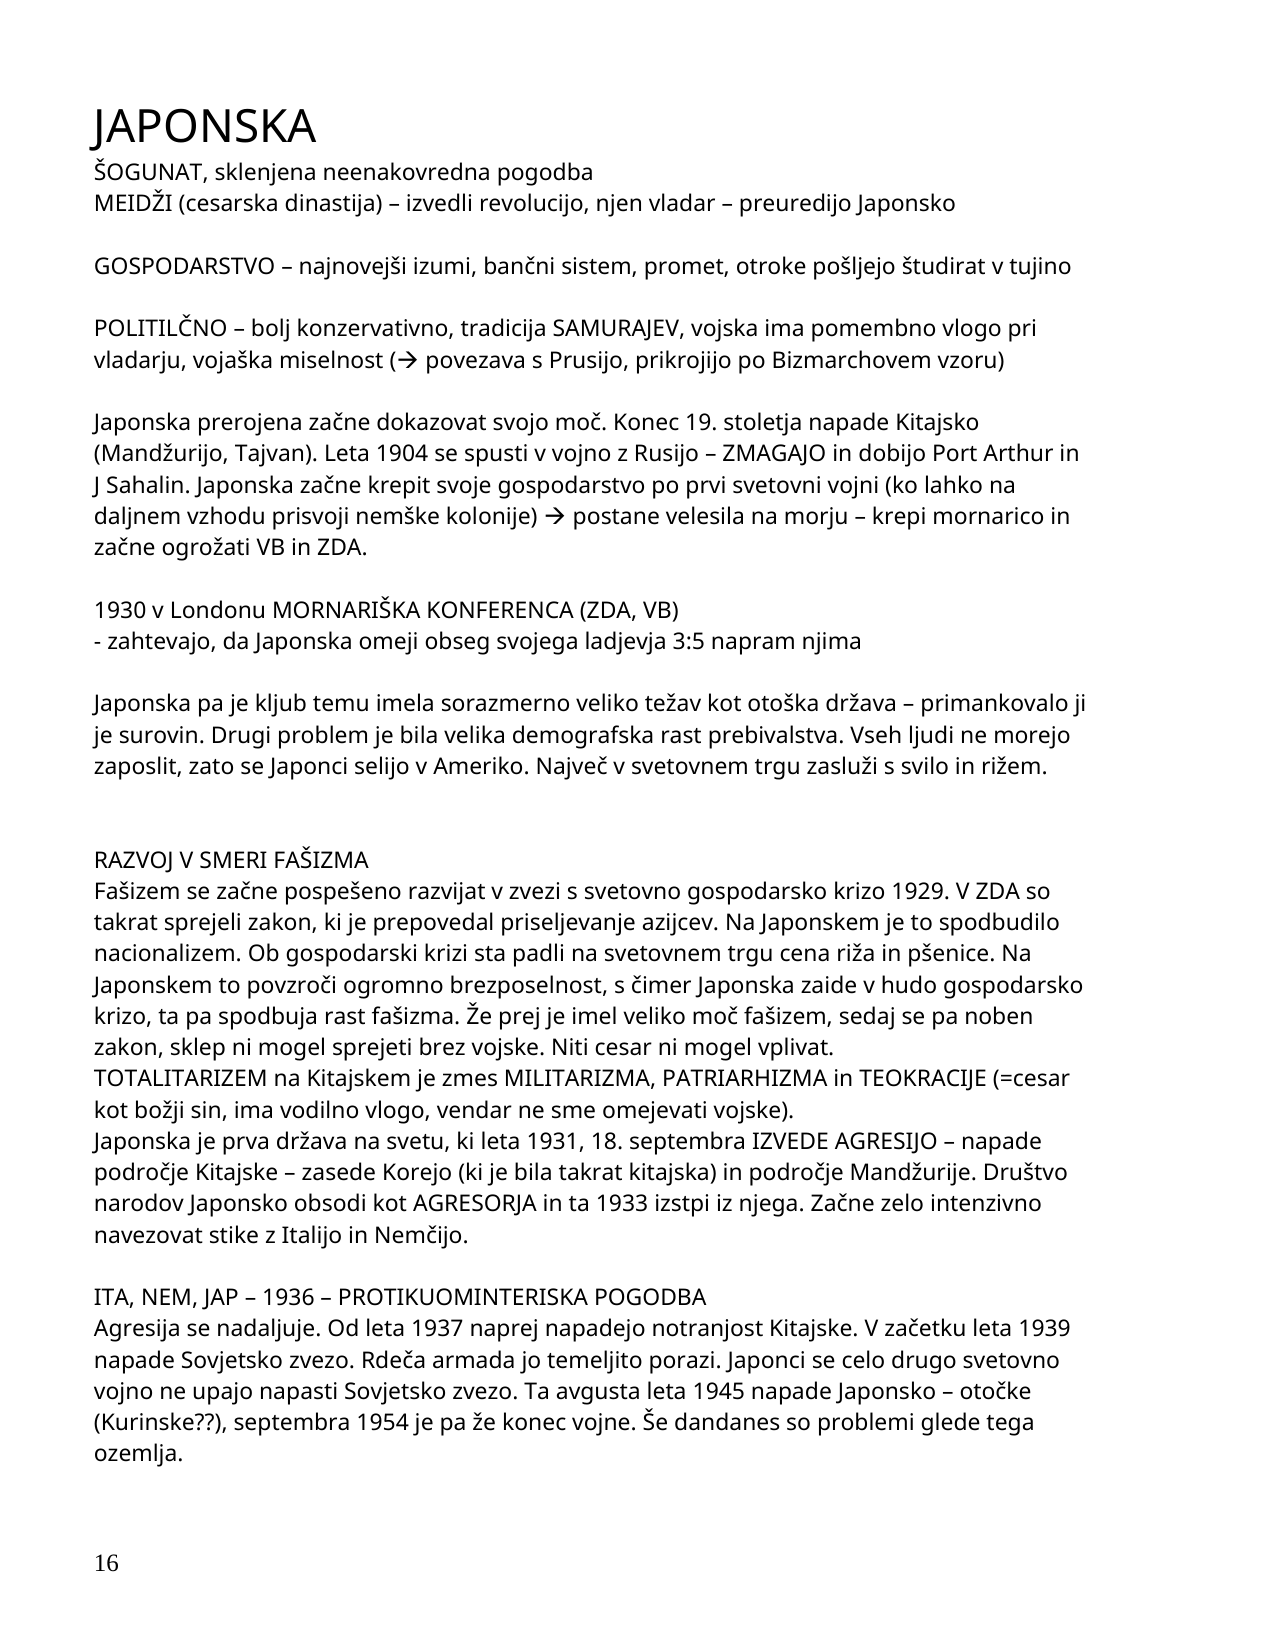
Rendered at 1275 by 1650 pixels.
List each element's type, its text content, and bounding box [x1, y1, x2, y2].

text Japonska prerojena začne dokazovat svojo moč. Konec 19. stoletja napade Kitajsko (Mandžurijo, Tajvan). Leta 1904 se spusti v vojno z Rusijo – ZMAGAJO in dobijo Port Arthur in J Sahalin. Japonska začne krepit svoje gospodarstvo po prvi svetovni vojni (ko lahko na daljnem vzhodu prisvoji nemške kolonije)  postane velesila na morju – krepi mornarico in začne ogrožati VB in ZDA. [94, 406, 1087, 562]
text Japonska je prva država na svetu, ki leta 1931, 18. septembra IZVEDE AGRESIJO – napade področje Kitajske – zasede Korejo (ki je bila takrat kitajska) in področje Mandžurije. Društvo narodov Japonsko obsodi kot AGRESORJA in ta 1933 izstpi iz njega. Začne zelo intenzivno navezovat stike z Italijo in Nemčijo. [94, 1125, 1087, 1250]
text ŠOGUNAT, sklenjena neenakovredna pogodba [94, 156, 1087, 187]
text TOTALITARIZEM na Kitajskem je zmes MILITARIZMA, PATRIARHIZMA in TEOKRACIJE (=cesar kot božji sin, ima vodilno vlogo, vendar ne sme omejevati vojske). [94, 1062, 1087, 1125]
text 1930 v Londonu MORNARIŠKA KONFERENCA (ZDA, VB) [94, 594, 1087, 625]
text MEIDŽI (cesarska dinastija) – izvedli revolucijo, njen vladar – preuredijo Japonsko [94, 187, 1087, 219]
text RAZVOJ V SMERI FAŠIZMA [94, 844, 1087, 875]
text GOSPODARSTVO – najnovejši izumi, bančni sistem, promet, otroke pošljejo študirat v tujino [94, 250, 1087, 281]
text Fašizem se začne pospešeno razvijat v zvezi s svetovno gospodarsko krizo 1929. V ZDA so takrat sprejeli zakon, ki je prepovedal priseljevanje azijcev. Na Japonskem je to spodbudilo nacionalizem. Ob gospodarski krizi sta padli na svetovnem trgu cena riža in pšenice. Na Japonskem to povzroči ogromno brezposelnost, s čimer Japonska zaide v hudo gospodarsko krizo, ta pa spodbuja rast fašizma. Že prej je imel veliko moč fašizem, sedaj se pa noben zakon, sklep ni mogel sprejeti brez vojske. Niti cesar ni mogel vplivat. [94, 875, 1087, 1062]
text Japonska pa je kljub temu imela sorazmerno veliko težav kot otoška država – primankovalo ji je surovin. Drugi problem je bila velika demografska rast prebivalstva. Vseh ljudi ne morejo zaposlit, zato se Japonci selijo v Ameriko. Največ v svetovnem trgu zasluži s svilo in rižem. [94, 687, 1087, 781]
text POLITILČNO – bolj konzervativno, tradicija SAMURAJEV, vojska ima pomembno vlogo pri vladarju, vojaška miselnost ( povezava s Prusijo, prikrojijo po Bizmarchovem vzoru) [94, 312, 1087, 375]
text Agresija se nadaljuje. Od leta 1937 naprej napadejo notranjost Kitajske. V začetku leta 1939 napade Sovjetsko zvezo. Rdeča armada jo temeljito porazi. Japonci se celo drugo svetovno vojno ne upajo napasti Sovjetsko zvezo. Ta avgusta leta 1945 napade Japonsko – otočke (Kurinske??), septembra 1954 je pa že konec vojne. Še dandanes so problemi glede tega ozemlja. [94, 1312, 1087, 1469]
text JAPONSKA [94, 94, 1087, 156]
text - zahtevajo, da Japonska omeji obseg svojega ladjevja 3:5 napram njima [94, 625, 1087, 656]
text ITA, NEM, JAP – 1936 – PROTIKUOMINTERISKA POGODBA [94, 1281, 1087, 1312]
